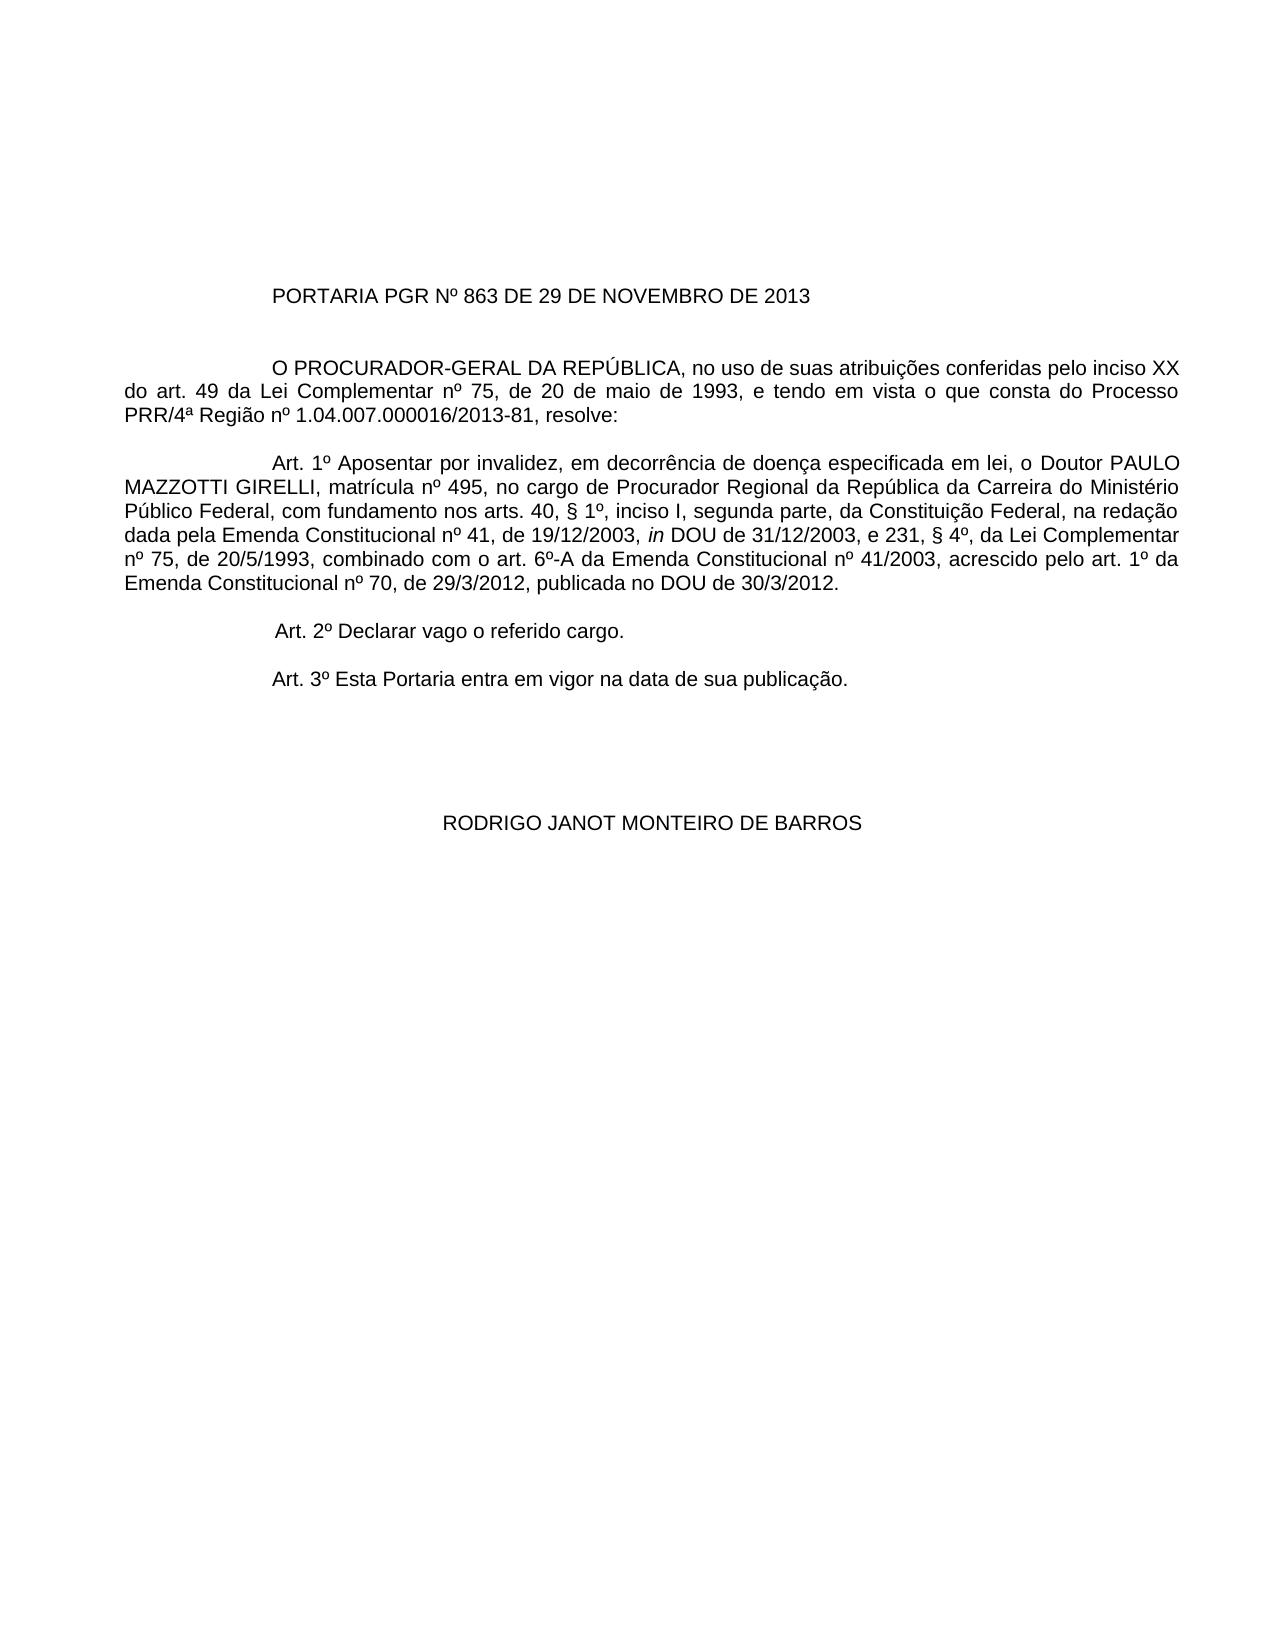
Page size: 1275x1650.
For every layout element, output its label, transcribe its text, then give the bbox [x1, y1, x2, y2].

text O PROCURADOR-GERAL DA REPÚBLICA, no uso de suas atribuições conferidas pelo inciso XX do art. 49 da Lei Complementar nº 75, de 20 de maio de 1993, e tendo em vista o que consta do Processo PRR/4ª Região nº 1.04.007.000016/2013-81, resolve: [124, 355, 1181, 427]
text Art. 2º Declarar vago o referido cargo. [124, 619, 1181, 643]
subtitle PORTARIA PGR Nº 863 DE 29 DE NOVEMBRO DE 2013 [124, 283, 1181, 307]
text Art. 3º Esta Portaria entra em vigor na data de sua publicação. [124, 667, 1181, 691]
text RODRIGO JANOT MONTEIRO DE BARROS [124, 811, 1181, 834]
text Art. 1º Aposentar por invalidez, em decorrência de doença especificada em lei, o Doutor PAULO MAZZOTTI GIRELLI, matrícula nº 495, no cargo de Procurador Regional da República da Carreira do Ministério Público Federal, com fundamento nos arts. 40, § 1º, inciso I, segunda parte, da Constituição Federal, na redação dada pela Emenda Constitucional nº 41, de 19/12/2003, in DOU de 31/12/2003, e 231, § 4º, da Lei Complementar nº 75, de 20/5/1993, combinado com o art. 6º-A da Emenda Constitucional nº 41/2003, acrescido pelo art. 1º da Emenda Constitucional nº 70, de 29/3/2012, publicada no DOU de 30/3/2012. [124, 451, 1181, 595]
